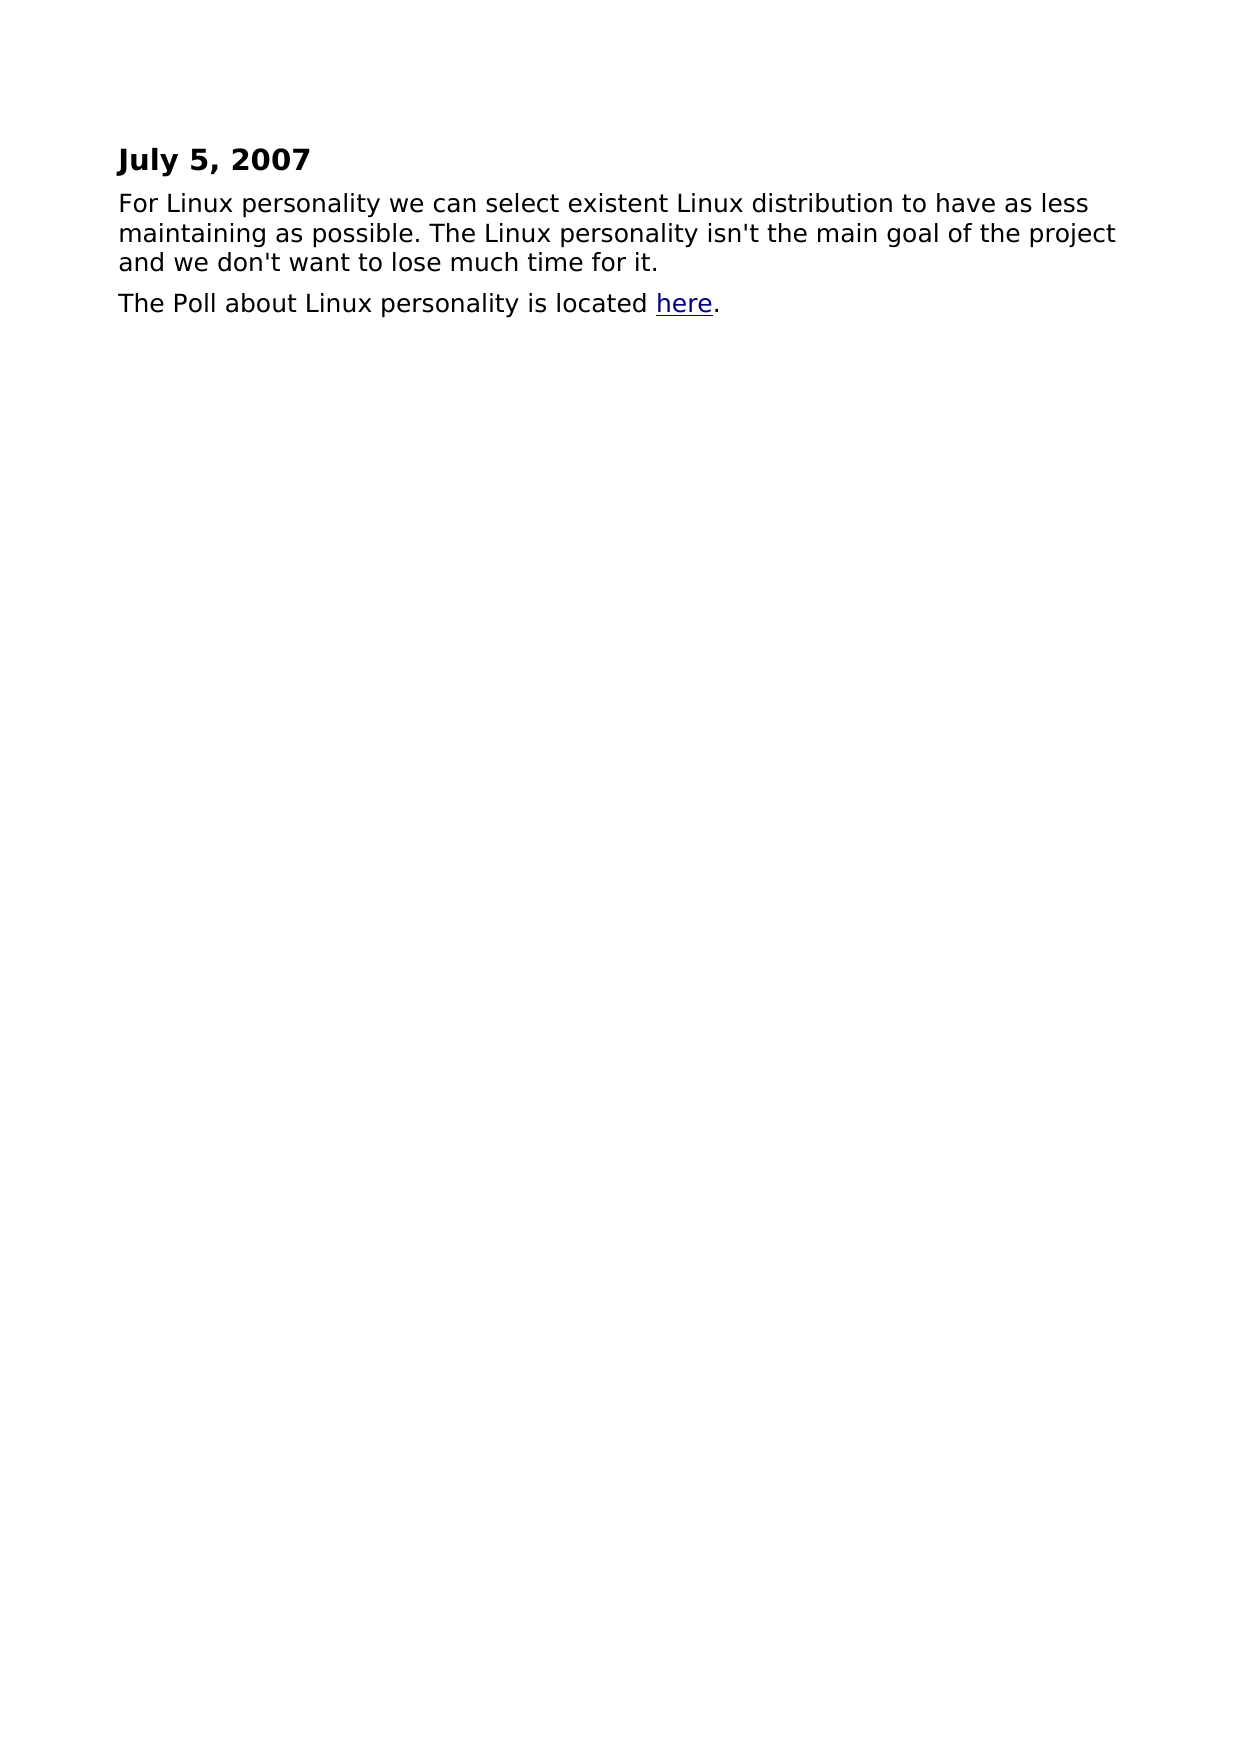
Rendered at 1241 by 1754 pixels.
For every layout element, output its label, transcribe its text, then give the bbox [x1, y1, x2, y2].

subtitle July 5, 2007 [118, 143, 1122, 177]
text The Poll about Linux personality is located here. [118, 289, 1122, 319]
text For Linux personality we can select existent Linux distribution to have as less maintaining as possible. The Linux personality isn't the main goal of the project and we don't want to lose much time for it. [118, 189, 1122, 277]
